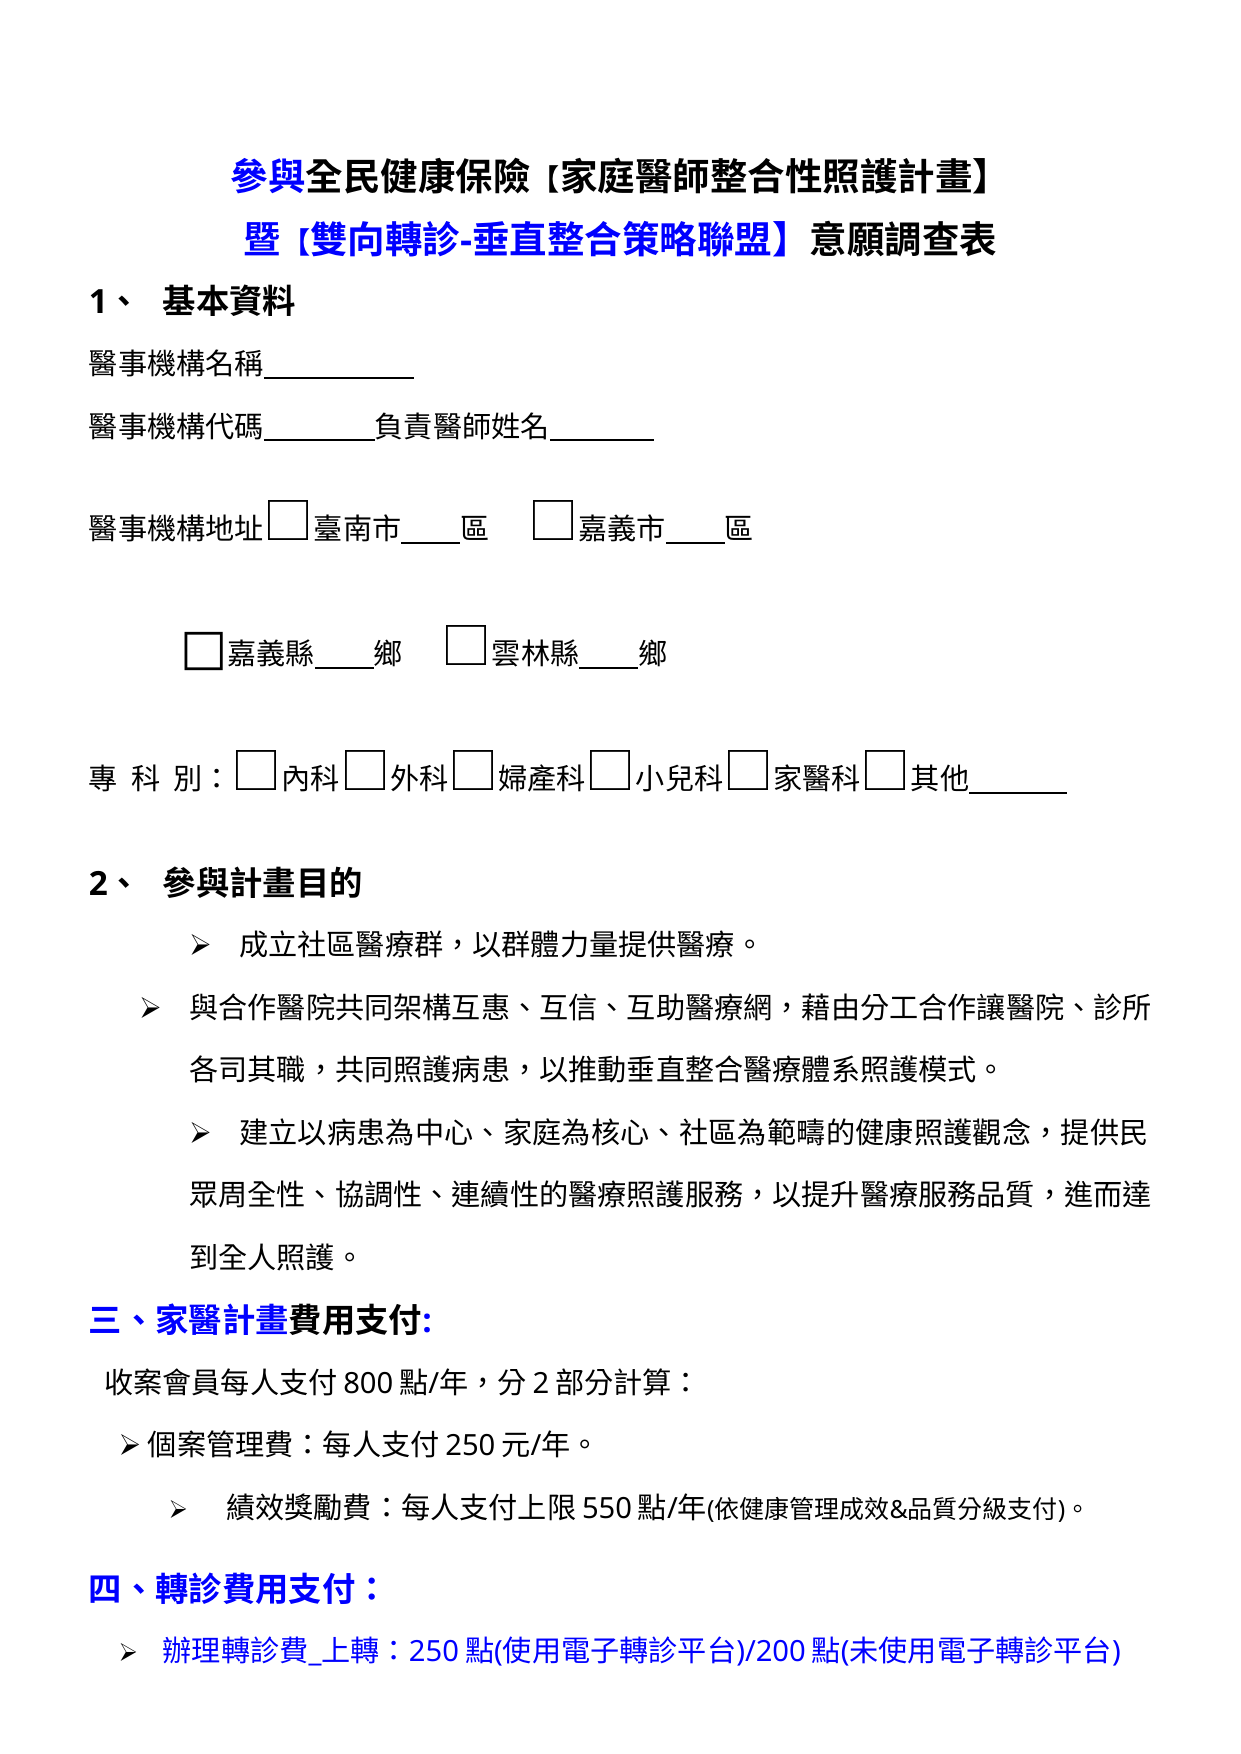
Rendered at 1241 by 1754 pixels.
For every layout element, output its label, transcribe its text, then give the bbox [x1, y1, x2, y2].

text □嘉義縣 鄉 □雲林縣 鄉 [89, 570, 1152, 695]
text 暨【雙向轉診-垂直整合策略聯盟】意願調查表 [89, 195, 1152, 258]
text 醫事機構代碼 負責醫師姓名 [89, 383, 1152, 445]
text 參與全民健康保險【家庭醫師整合性照護計畫】 [89, 133, 1152, 195]
list 績效獎勵費：每人支付上限550點/年(依健康管理成效&品質分級支付)。 [168, 1464, 1152, 1526]
list 基本資料 [89, 258, 1152, 320]
list 成立社區醫療群，以群體力量提供醫療。 [189, 901, 1152, 964]
text 醫事機構名稱 [89, 320, 1152, 383]
text 四、轉診費用支付： [89, 1545, 1152, 1608]
text 專 科 別：□內科□外科□婦產科□小兒科□家醫科□其他 [89, 695, 1152, 820]
list 建立以病患為中心、家庭為核心、社區為範疇的健康照護觀念，提供民眾周全性、協調性、連續性的醫療照護服務，以提升醫療服務品質，進而達到全人照護。 [189, 1089, 1152, 1276]
text 三、家醫計畫費用支付: [89, 1276, 1152, 1339]
list 個案管理費：每人支付250元/年。 [118, 1401, 1152, 1464]
list 與合作醫院共同架構互惠、互信、互助醫療網，藉由分工合作讓醫院、診所各司其職，共同照護病患，以推動垂直整合醫療體系照護模式。 [139, 964, 1152, 1089]
text 醫事機構地址□臺南市 區 □嘉義市 區 [89, 445, 1152, 570]
list 參與計畫目的 [89, 839, 1152, 901]
list 辦理轉診費_上轉：250點(使用電子轉診平台)/200點(未使用電子轉診平台) [118, 1608, 1152, 1670]
text 收案會員每人支付800點/年，分2部分計算： [89, 1339, 1152, 1401]
